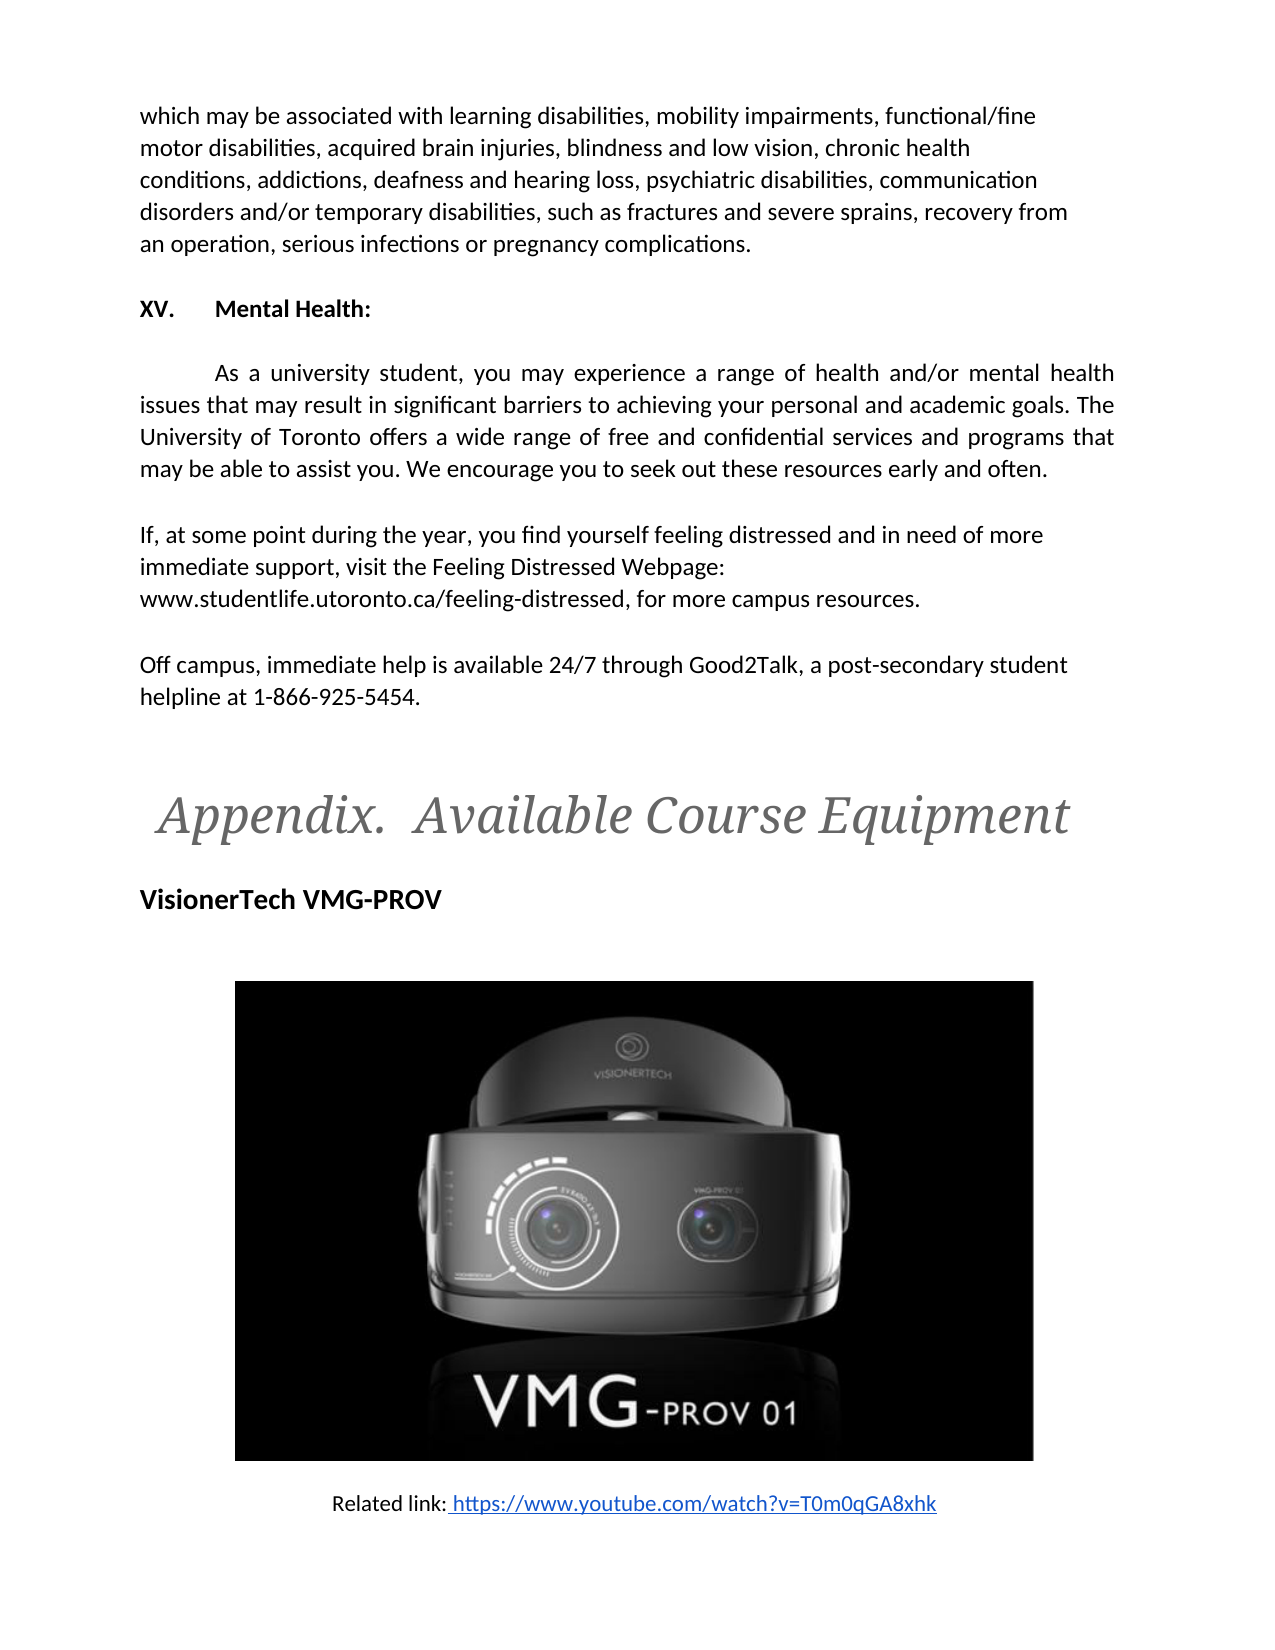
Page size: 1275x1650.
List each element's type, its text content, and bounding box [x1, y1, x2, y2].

picture [235, 981, 1034, 1461]
text which may be associated with learning disabilities, mobility impairments, functional/fine motor disabilities, acquired brain injuries, blindness and low vision, chronic health conditions, addictions, deafness and hearing loss, psychiatric disabilities, communication disorders and/or temporary disabilities, such as fractures and severe sprains, recovery from an operation, serious infections or pregnancy complications. [139, 100, 1088, 258]
subtitle XV. Mental Health: [139, 293, 1129, 323]
subtitle Appendix. Available Course Equipment [139, 781, 1088, 849]
text Off campus, immediate help is available 24/7 through Good2Talk, a post-secondary student helpline at 1-866-925-5454. [139, 649, 1088, 712]
text If, at some point during the year, you find yourself feeling distressed and in need of more immediate support, visit the Feeling Distressed Webpage: www.studentlife.utoronto.ca/feeling-distressed, for more campus resources. [139, 519, 1088, 613]
text Related link: https://www.youtube.com/watch?v=T0m0qGA8xhk [139, 1489, 1129, 1517]
text As a university student, you may experience a range of health and/or mental health issues that may result in significant barriers to achieving your personal and academic goals. The University of Toronto offers a wide range of free and confidential services and programs that may be able to assist you. We encourage you to seek out these resources early and often. [139, 357, 1117, 483]
subtitle VisionerTech VMG-PROV [139, 881, 1129, 917]
